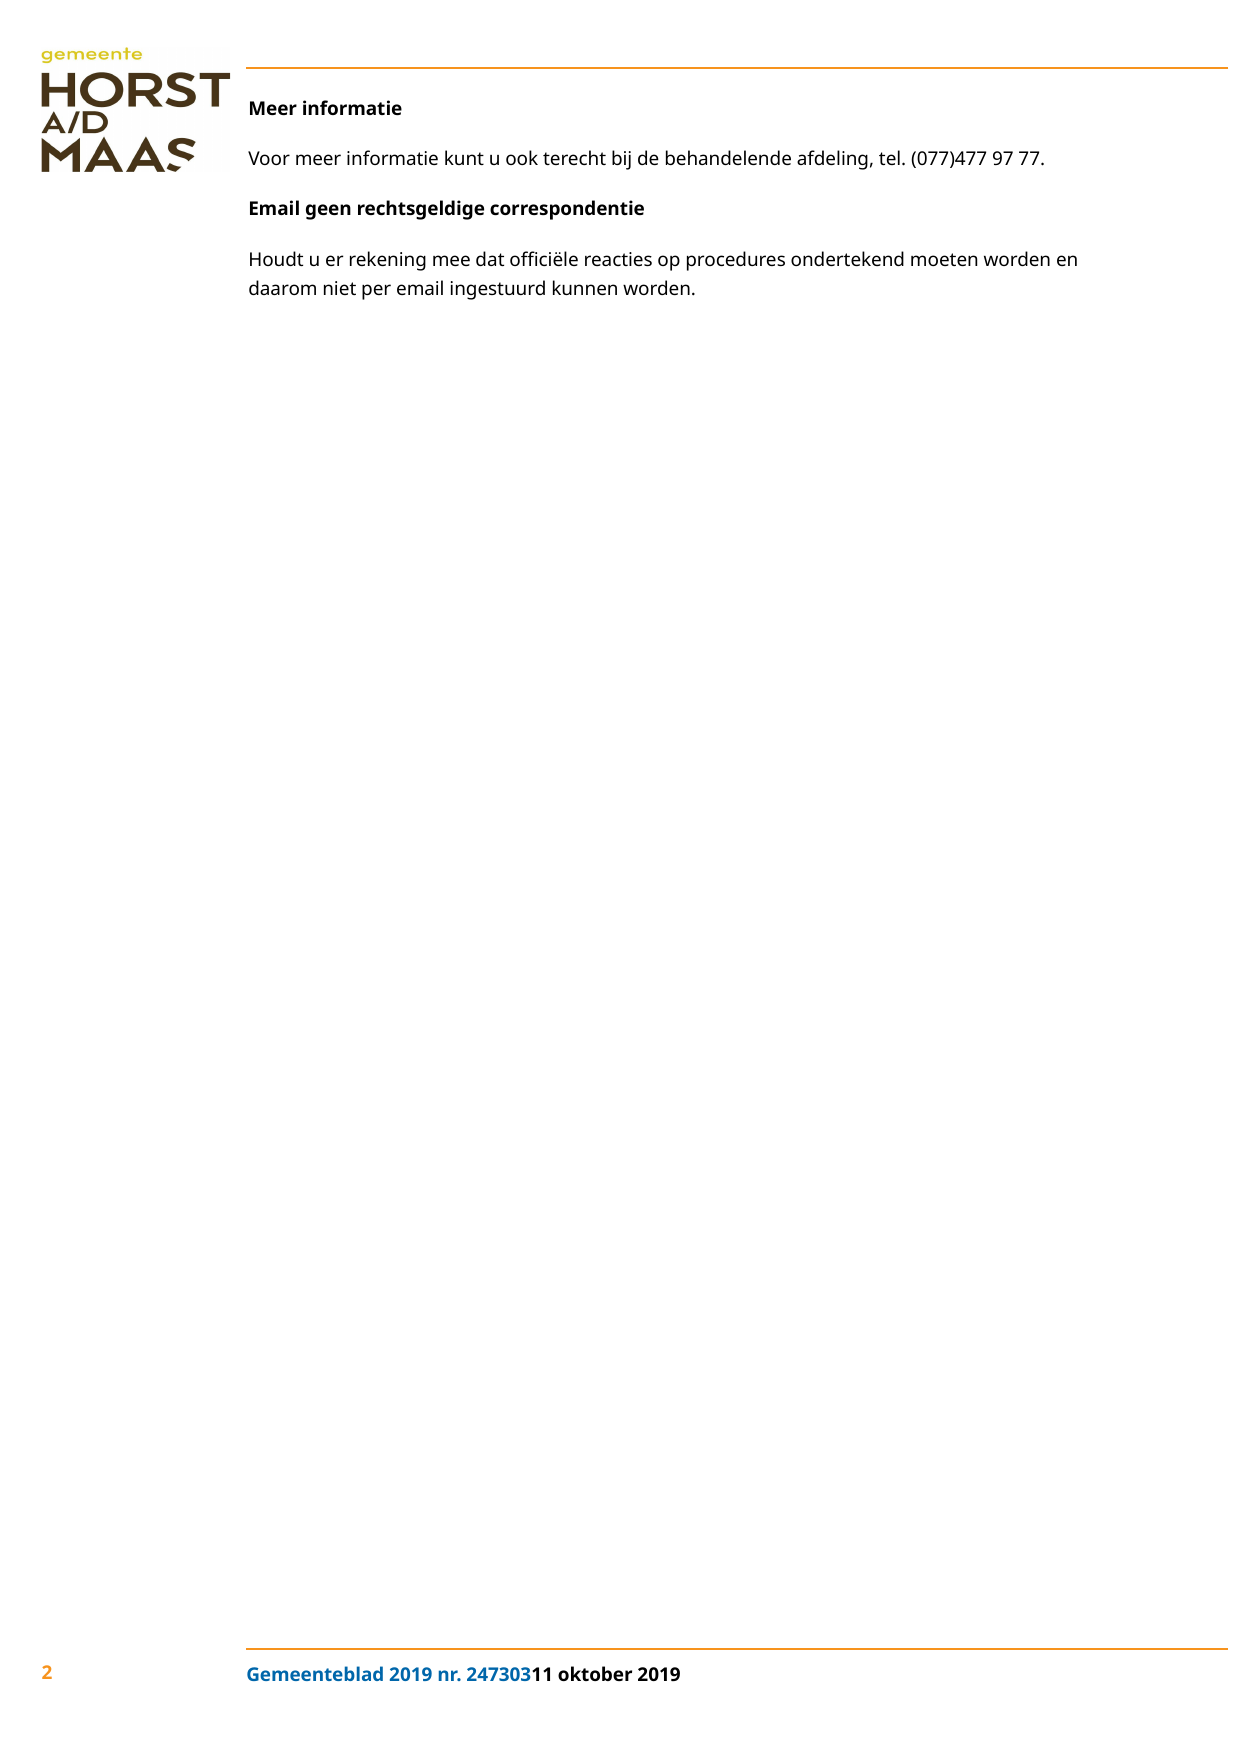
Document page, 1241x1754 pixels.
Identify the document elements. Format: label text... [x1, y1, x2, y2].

picture [41, 47, 231, 172]
text Voor meer informatie kunt u ook terecht bij de behandelende afdeling, tel. (077)477 97 77. [248, 145, 1152, 171]
text Email geen rechtsgeldige correspondentie [248, 196, 1152, 221]
text Meer informatie [248, 95, 1152, 121]
text Houdt u er rekening mee dat officiële reacties op procedures ondertekend moeten worden en daarom niet per email ingestuurd kunnen worden. [248, 246, 1152, 301]
